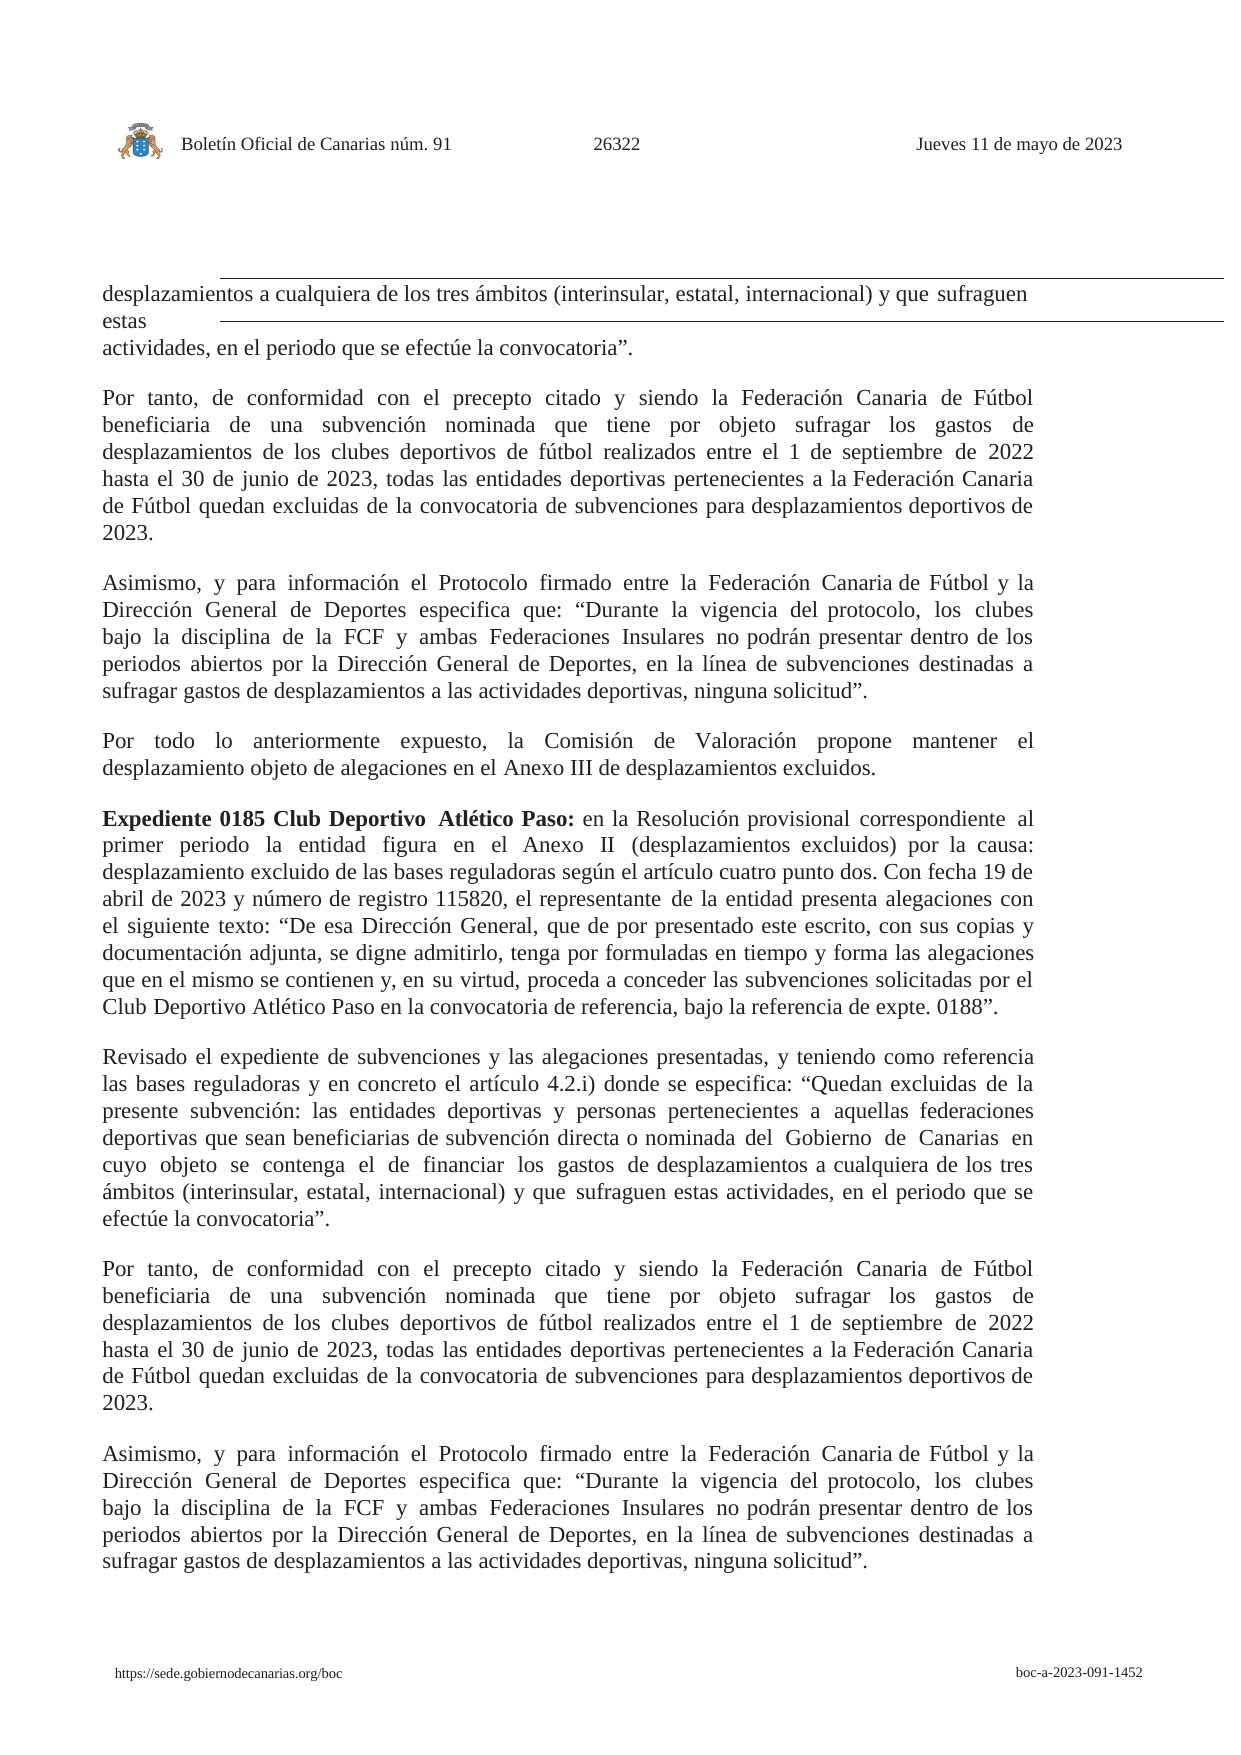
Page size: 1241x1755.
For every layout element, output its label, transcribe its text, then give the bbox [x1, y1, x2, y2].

text desplazamientos a cualquiera de los tres ámbitos (interinsular, estatal, internacional) y que sufraguen estas actividades, en el periodo que se efectúe la convocatoria”. [102, 259, 1042, 360]
text Por tanto, de conformidad con el precepto citado y siendo la Federación Canaria de Fútbol beneficiaria de una subvención nominada que tiene por objeto sufragar los gastos de desplazamientos de los clubes deportivos de fútbol realizados entre el 1 de septiembre de 2022 hasta el 30 de junio de 2023, todas las entidades deportivas pertenecientes a la Federación Canaria de Fútbol quedan excluidas de la convocatoria de subvenciones para desplazamientos deportivos de 2023. [102, 384, 1034, 545]
text Revisado el expediente de subvenciones y las alegaciones presentadas, y teniendo como referencia las bases reguladoras y en concreto el artículo 4.2.i) donde se especifica: “Quedan excluidas de la presente subvención: las entidades deportivas y personas pertenecientes a aquellas federaciones deportivas que sean beneficiarias de subvención directa o nominada del Gobierno de Canarias en cuyo objeto se contenga el de financiar los gastos de desplazamientos a cualquiera de los tres ámbitos (interinsular, estatal, internacional) y que sufraguen estas actividades, en el periodo que se efectúe la convocatoria”. [102, 1043, 1034, 1231]
text Expediente 0185 Club Deportivo Atlético Paso: en la Resolución provisional correspondiente al primer periodo la entidad figura en el Anexo II (desplazamientos excluidos) por la causa: desplazamiento excluido de las bases reguladoras según el artículo cuatro punto dos. Con fecha 19 de abril de 2023 y número de registro 115820, el representante de la entidad presenta alegaciones con el siguiente texto: “De esa Dirección General, que de por presentado este escrito, con sus copias y documentación adjunta, se digne admitirlo, tenga por formuladas en tiempo y forma las alegaciones que en el mismo se contienen y, en su virtud, proceda a conceder las subvenciones solicitadas por el Club Deportivo Atlético Paso en la convocatoria de referencia, bajo la referencia de expte. 0188”. [102, 805, 1034, 1019]
text Por todo lo anteriormente expuesto, la Comisión de Valoración propone mantener el desplazamiento objeto de alegaciones en el Anexo III de desplazamientos excluidos. [102, 727, 1034, 781]
text Por tanto, de conformidad con el precepto citado y siendo la Federación Canaria de Fútbol beneficiaria de una subvención nominada que tiene por objeto sufragar los gastos de desplazamientos de los clubes deportivos de fútbol realizados entre el 1 de septiembre de 2022 hasta el 30 de junio de 2023, todas las entidades deportivas pertenecientes a la Federación Canaria de Fútbol quedan excluidas de la convocatoria de subvenciones para desplazamientos deportivos de 2023. [102, 1255, 1034, 1416]
text Asimismo, y para información el Protocolo firmado entre la Federación Canaria de Fútbol y la Dirección General de Deportes especifica que: “Durante la vigencia del protocolo, los clubes bajo la disciplina de la FCF y ambas Federaciones Insulares no podrán presentar dentro de los periodos abiertos por la Dirección General de Deportes, en la línea de subvenciones destinadas a sufragar gastos de desplazamientos a las actividades deportivas, ninguna solicitud”. [102, 569, 1034, 703]
text Asimismo, y para información el Protocolo firmado entre la Federación Canaria de Fútbol y la Dirección General de Deportes especifica que: “Durante la vigencia del protocolo, los clubes bajo la disciplina de la FCF y ambas Federaciones Insulares no podrán presentar dentro de los periodos abiertos por la Dirección General de Deportes, en la línea de subvenciones destinadas a sufragar gastos de desplazamientos a las actividades deportivas, ninguna solicitud”. [102, 1440, 1034, 1574]
